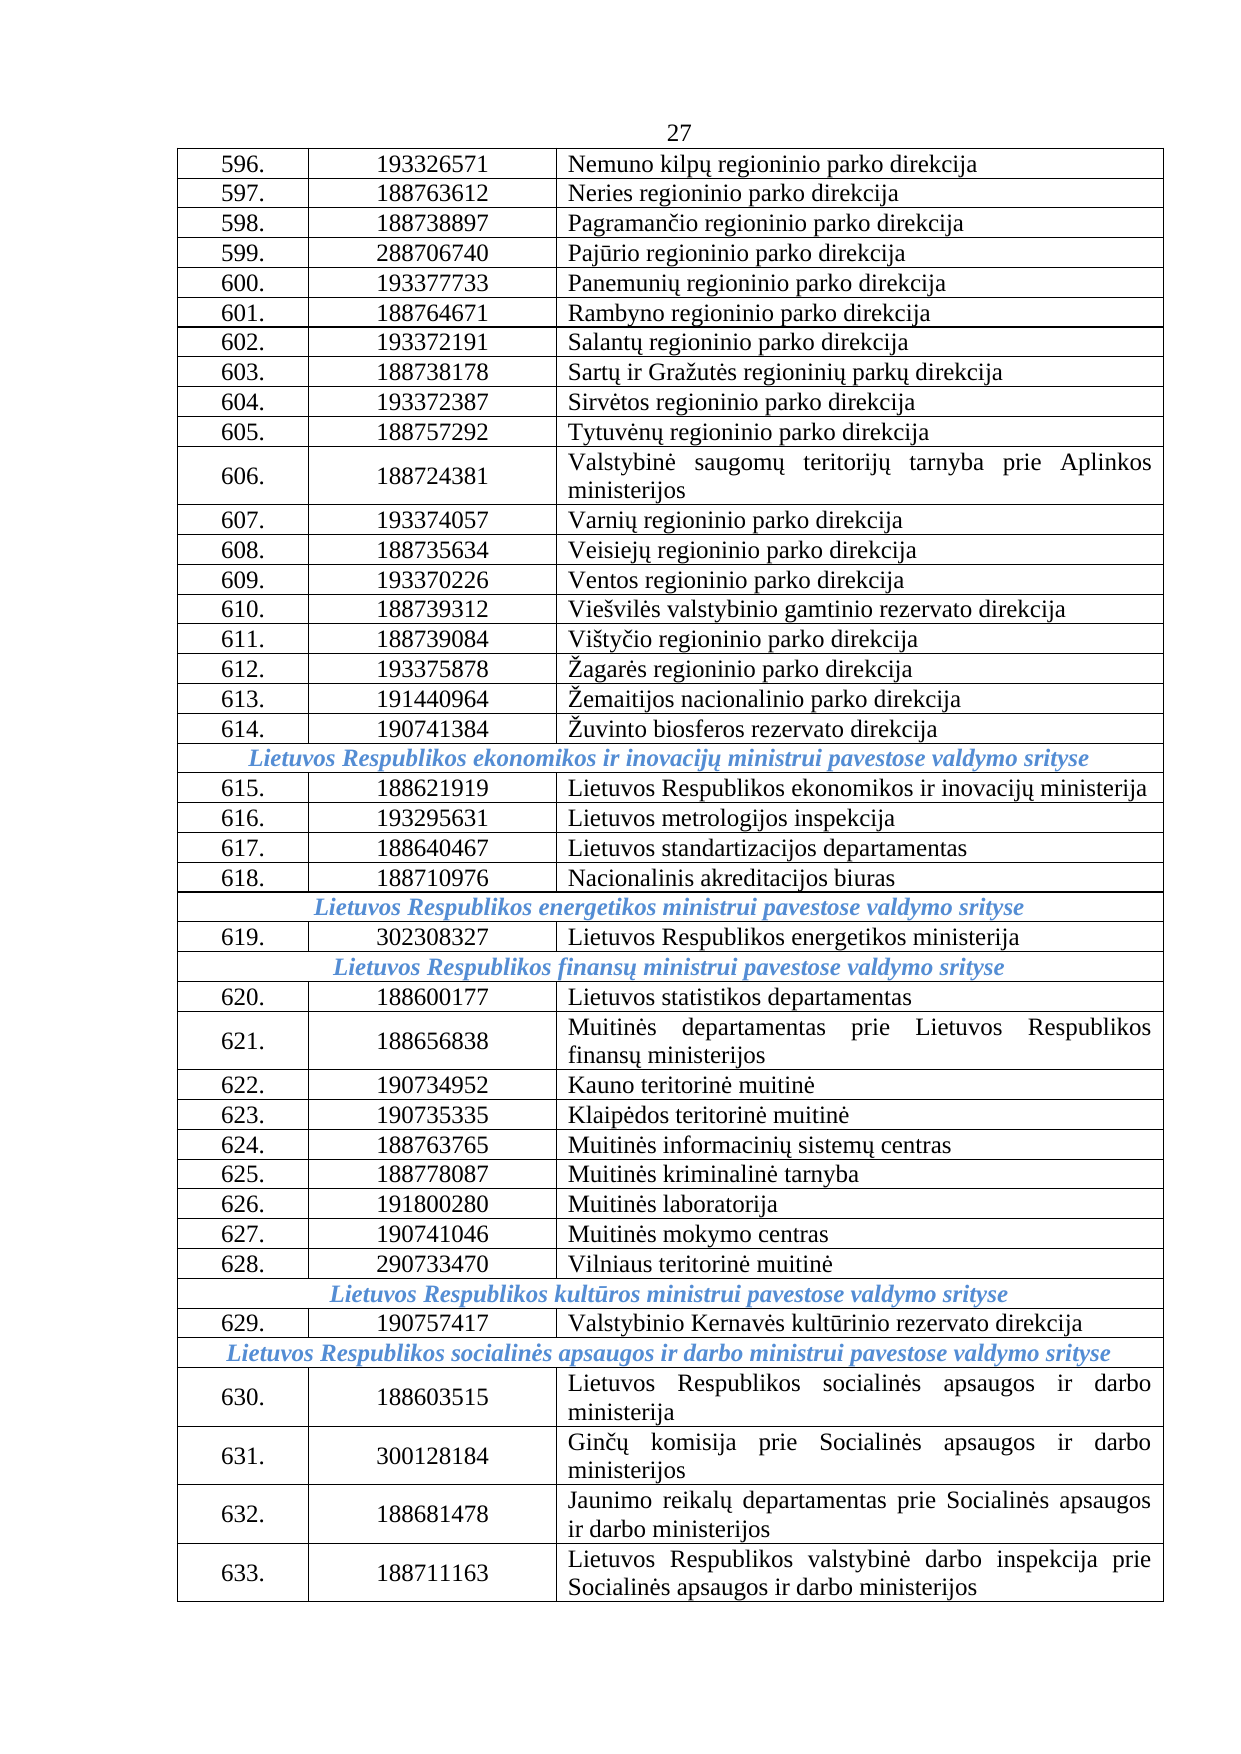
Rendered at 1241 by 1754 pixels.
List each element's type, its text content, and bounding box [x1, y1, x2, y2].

table_cell 605. [178, 417, 308, 446]
table_cell Panemunių regioninio parko direkcija [557, 268, 1163, 297]
table_cell Salantų regioninio parko direkcija [557, 328, 1163, 356]
table_cell Muitinės kriminalinė tarnyba [557, 1160, 1163, 1188]
table_cell Lietuvos standartizacijos departamentas [557, 833, 1163, 862]
table_cell 607. [178, 505, 308, 534]
table_cell 193372387 [309, 387, 556, 416]
table_cell Klaipėdos teritorinė muitinė [557, 1100, 1163, 1129]
table_cell Pagramančio regioninio parko direkcija [557, 208, 1163, 237]
table_cell 603. [178, 357, 308, 386]
table_cell 625. [178, 1160, 308, 1188]
table_cell Lietuvos Respublikos valstybinė darbo inspekcija prie Socialinės apsaugos ir darbo ministerijos [557, 1544, 1163, 1601]
table_cell 188711163 [309, 1544, 556, 1601]
table_cell 193295631 [309, 803, 556, 832]
table_cell 190734952 [309, 1070, 556, 1099]
table_cell 632. [178, 1485, 308, 1543]
table_cell 188763765 [309, 1130, 556, 1158]
table_cell 609. [178, 565, 308, 593]
table_cell 604. [178, 387, 308, 416]
table_cell 619. [178, 922, 308, 951]
table_cell 618. [178, 863, 308, 891]
table_cell 633. [178, 1544, 308, 1601]
table_cell 188600177 [309, 982, 556, 1011]
table_cell 188764671 [309, 298, 556, 326]
table_cell Lietuvos Respublikos kultūros ministrui pavestose valdymo srityse [178, 1279, 1163, 1307]
table_cell 608. [178, 535, 308, 564]
table_cell Vilniaus teritorinė muitinė [557, 1249, 1163, 1278]
table_cell Ventos regioninio parko direkcija [557, 565, 1163, 593]
table_cell Lietuvos Respublikos socialinės apsaugos ir darbo ministrui pavestose valdymo srityse [178, 1338, 1163, 1367]
table_cell 628. [178, 1249, 308, 1278]
table_cell 612. [178, 654, 308, 683]
table_cell 188724381 [309, 447, 556, 504]
table_cell Lietuvos statistikos departamentas [557, 982, 1163, 1011]
table_cell 188778087 [309, 1160, 556, 1188]
table_cell Tytuvėnų regioninio parko direkcija [557, 417, 1163, 446]
table_cell 629. [178, 1309, 308, 1337]
table_cell 300128184 [309, 1427, 556, 1484]
table_cell 191800280 [309, 1189, 556, 1218]
table_cell 614. [178, 714, 308, 742]
table_cell Žuvinto biosferos rezervato direkcija [557, 714, 1163, 742]
table_cell 188603515 [309, 1368, 556, 1426]
table_cell Kauno teritorinė muitinė [557, 1070, 1163, 1099]
table_cell 611. [178, 624, 308, 653]
table_cell Ginčų komisija prie Socialinės apsaugos ir darbo ministerijos [557, 1427, 1163, 1484]
table_cell 193370226 [309, 565, 556, 593]
table_cell 598. [178, 208, 308, 237]
table_cell 188738897 [309, 208, 556, 237]
table_cell Nacionalinis akreditacijos biuras [557, 863, 1163, 891]
table_cell Vištyčio regioninio parko direkcija [557, 624, 1163, 653]
table_cell 622. [178, 1070, 308, 1099]
table_cell 193372191 [309, 328, 556, 356]
table_cell 613. [178, 684, 308, 713]
table_cell Neries regioninio parko direkcija [557, 179, 1163, 207]
table_cell 188710976 [309, 863, 556, 891]
table_cell 627. [178, 1219, 308, 1248]
table_cell 188656838 [309, 1012, 556, 1069]
table_cell Lietuvos Respublikos ekonomikos ir inovacijų ministrui pavestose valdymo srityse [178, 744, 1163, 772]
table_cell 193326571 [309, 149, 556, 177]
table_cell Muitinės departamentas prie Lietuvos Respublikos finansų ministerijos [557, 1012, 1163, 1069]
table_cell 606. [178, 447, 308, 504]
table_cell 626. [178, 1189, 308, 1218]
table_cell 602. [178, 328, 308, 356]
table_cell Lietuvos Respublikos energetikos ministrui pavestose valdymo srityse [178, 893, 1163, 921]
table_cell 599. [178, 238, 308, 267]
table_cell 191440964 [309, 684, 556, 713]
table_cell Žemaitijos nacionalinio parko direkcija [557, 684, 1163, 713]
table_cell Muitinės mokymo centras [557, 1219, 1163, 1248]
table_cell 623. [178, 1100, 308, 1129]
table_cell 600. [178, 268, 308, 297]
table_cell 188763612 [309, 179, 556, 207]
table_cell 288706740 [309, 238, 556, 267]
table_cell 630. [178, 1368, 308, 1426]
table_cell 193377733 [309, 268, 556, 297]
table_cell 610. [178, 595, 308, 623]
table_cell 190741046 [309, 1219, 556, 1248]
table_cell 617. [178, 833, 308, 862]
table_cell 188738178 [309, 357, 556, 386]
table_cell Valstybinė saugomų teritorijų tarnyba prie Aplinkos ministerijos [557, 447, 1163, 504]
table_cell Rambyno regioninio parko direkcija [557, 298, 1163, 326]
table_cell Viešvilės valstybinio gamtinio rezervato direkcija [557, 595, 1163, 623]
table_cell 615. [178, 773, 308, 802]
table_cell Muitinės informacinių sistemų centras [557, 1130, 1163, 1158]
table_cell 188735634 [309, 535, 556, 564]
table_cell 188757292 [309, 417, 556, 446]
table_cell Sartų ir Gražutės regioninių parkų direkcija [557, 357, 1163, 386]
table_cell 597. [178, 179, 308, 207]
table_cell 621. [178, 1012, 308, 1069]
table_cell Lietuvos metrologijos inspekcija [557, 803, 1163, 832]
table_cell 193375878 [309, 654, 556, 683]
table_cell Lietuvos Respublikos finansų ministrui pavestose valdymo srityse [178, 952, 1163, 981]
table_cell Lietuvos Respublikos socialinės apsaugos ir darbo ministerija [557, 1368, 1163, 1426]
table_cell 631. [178, 1427, 308, 1484]
table_cell 190735335 [309, 1100, 556, 1129]
table_cell Veisiejų regioninio parko direkcija [557, 535, 1163, 564]
table_cell 188739084 [309, 624, 556, 653]
table_cell Lietuvos Respublikos ekonomikos ir inovacijų ministerija [557, 773, 1163, 802]
table_cell 624. [178, 1130, 308, 1158]
table_cell Varnių regioninio parko direkcija [557, 505, 1163, 534]
table_cell 596. [178, 149, 308, 177]
table_cell 188739312 [309, 595, 556, 623]
table_cell Lietuvos Respublikos energetikos ministerija [557, 922, 1163, 951]
table_cell 620. [178, 982, 308, 1011]
table_cell 188681478 [309, 1485, 556, 1543]
table_cell Valstybinio Kernavės kultūrinio rezervato direkcija [557, 1309, 1163, 1337]
table_cell Žagarės regioninio parko direkcija [557, 654, 1163, 683]
table_cell Sirvėtos regioninio parko direkcija [557, 387, 1163, 416]
table_cell Jaunimo reikalų departamentas prie Socialinės apsaugos ir darbo ministerijos [557, 1485, 1163, 1543]
table_cell 190741384 [309, 714, 556, 742]
table_cell 616. [178, 803, 308, 832]
table_cell 188621919 [309, 773, 556, 802]
table_cell 190757417 [309, 1309, 556, 1337]
table_cell 290733470 [309, 1249, 556, 1278]
table_cell 188640467 [309, 833, 556, 862]
table_cell Nemuno kilpų regioninio parko direkcija [557, 149, 1163, 177]
table_cell Muitinės laboratorija [557, 1189, 1163, 1218]
table_cell 302308327 [309, 922, 556, 951]
table_cell 193374057 [309, 505, 556, 534]
table_cell Pajūrio regioninio parko direkcija [557, 238, 1163, 267]
table_cell 601. [178, 298, 308, 326]
